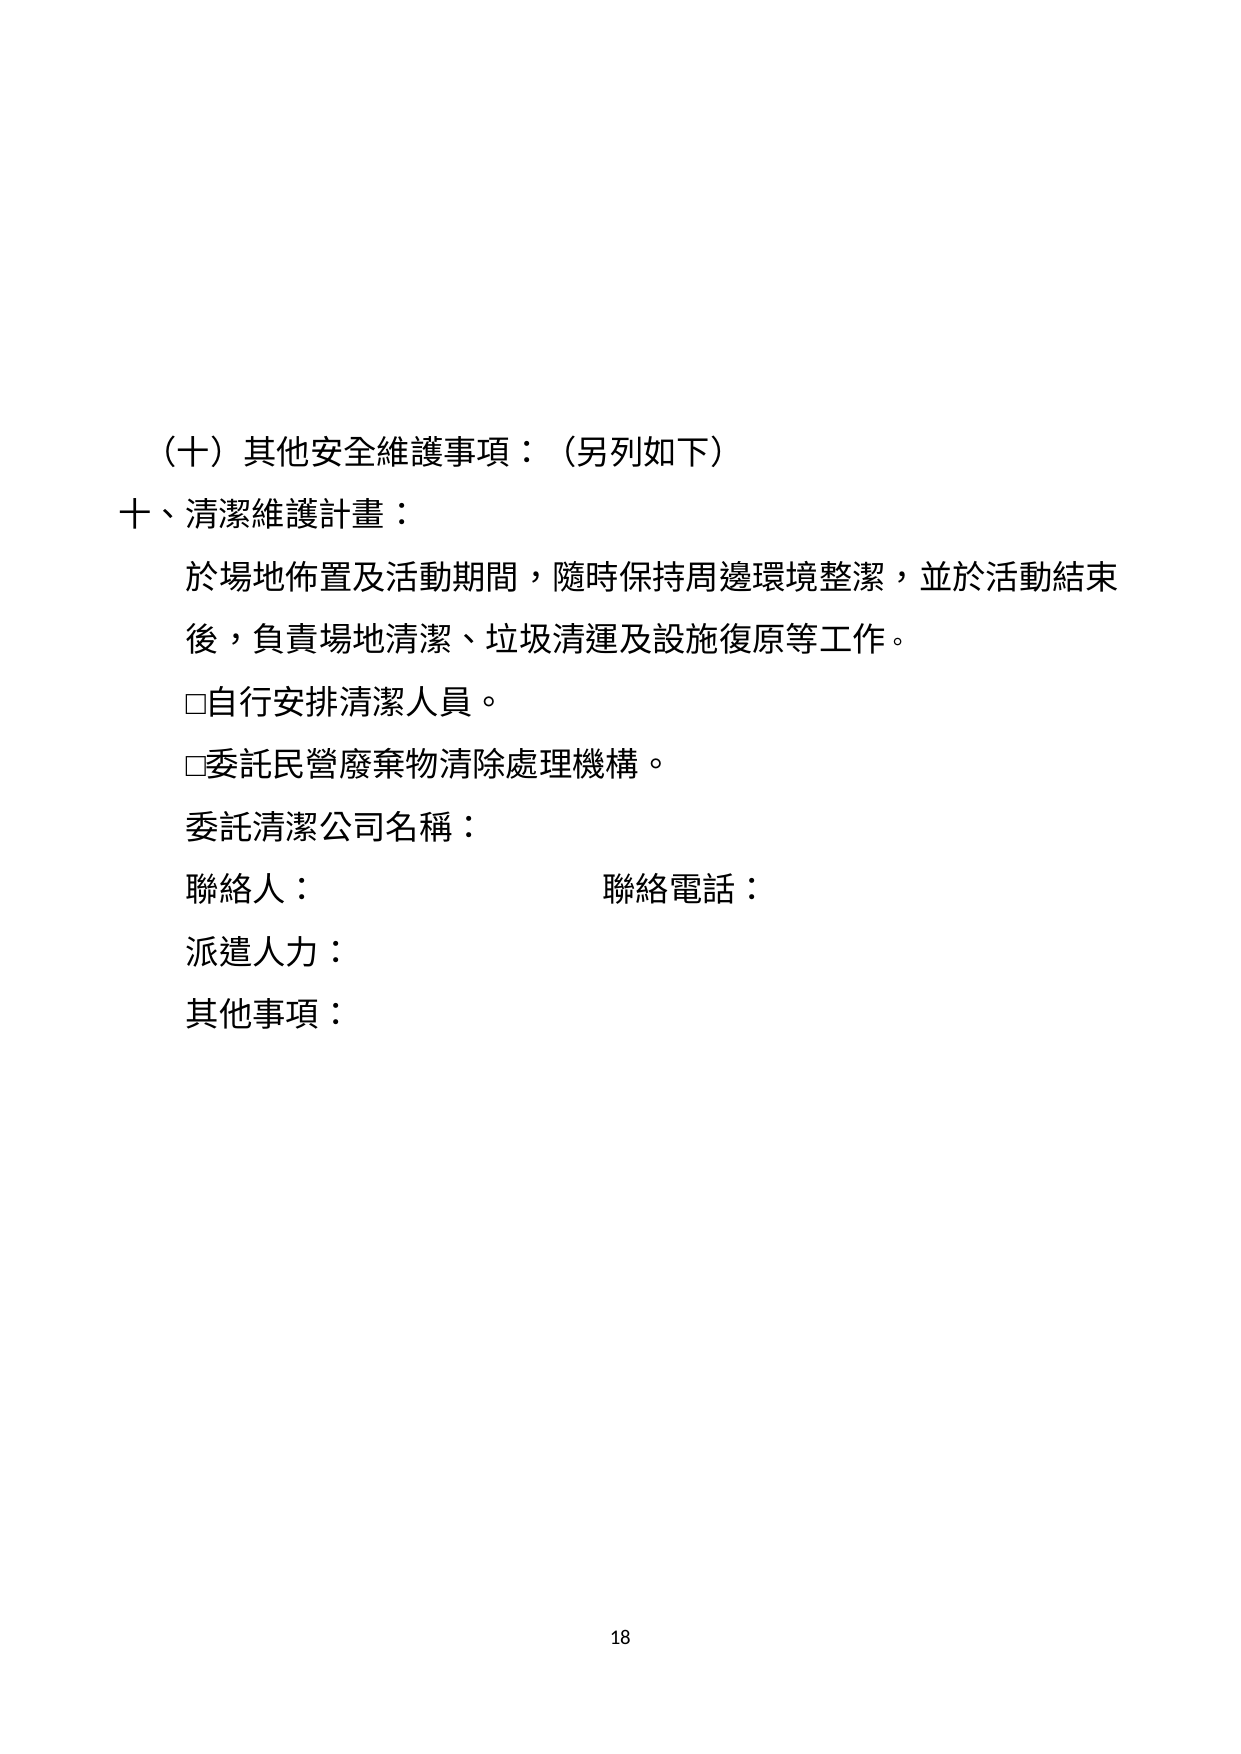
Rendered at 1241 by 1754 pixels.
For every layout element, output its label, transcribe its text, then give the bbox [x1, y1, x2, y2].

text □自行安排清潔人員。 [186, 658, 1122, 721]
text 其他事項： [186, 971, 1122, 1033]
text □委託民營廢棄物清除處理機構。 [186, 721, 1122, 783]
text 派遣人力： [186, 908, 1122, 971]
text （十）其他安全維護事項：（另列如下） [143, 408, 1122, 471]
text 十、清潔維護計畫： [118, 471, 1122, 533]
text 於場地佈置及活動期間，隨時保持周邊環境整潔，並於活動結束後，負責場地清潔、垃圾清運及設施復原等工作。 [186, 533, 1122, 658]
text 委託清潔公司名稱： [186, 783, 1122, 846]
text 聯絡人： 聯絡電話： [186, 846, 1122, 908]
